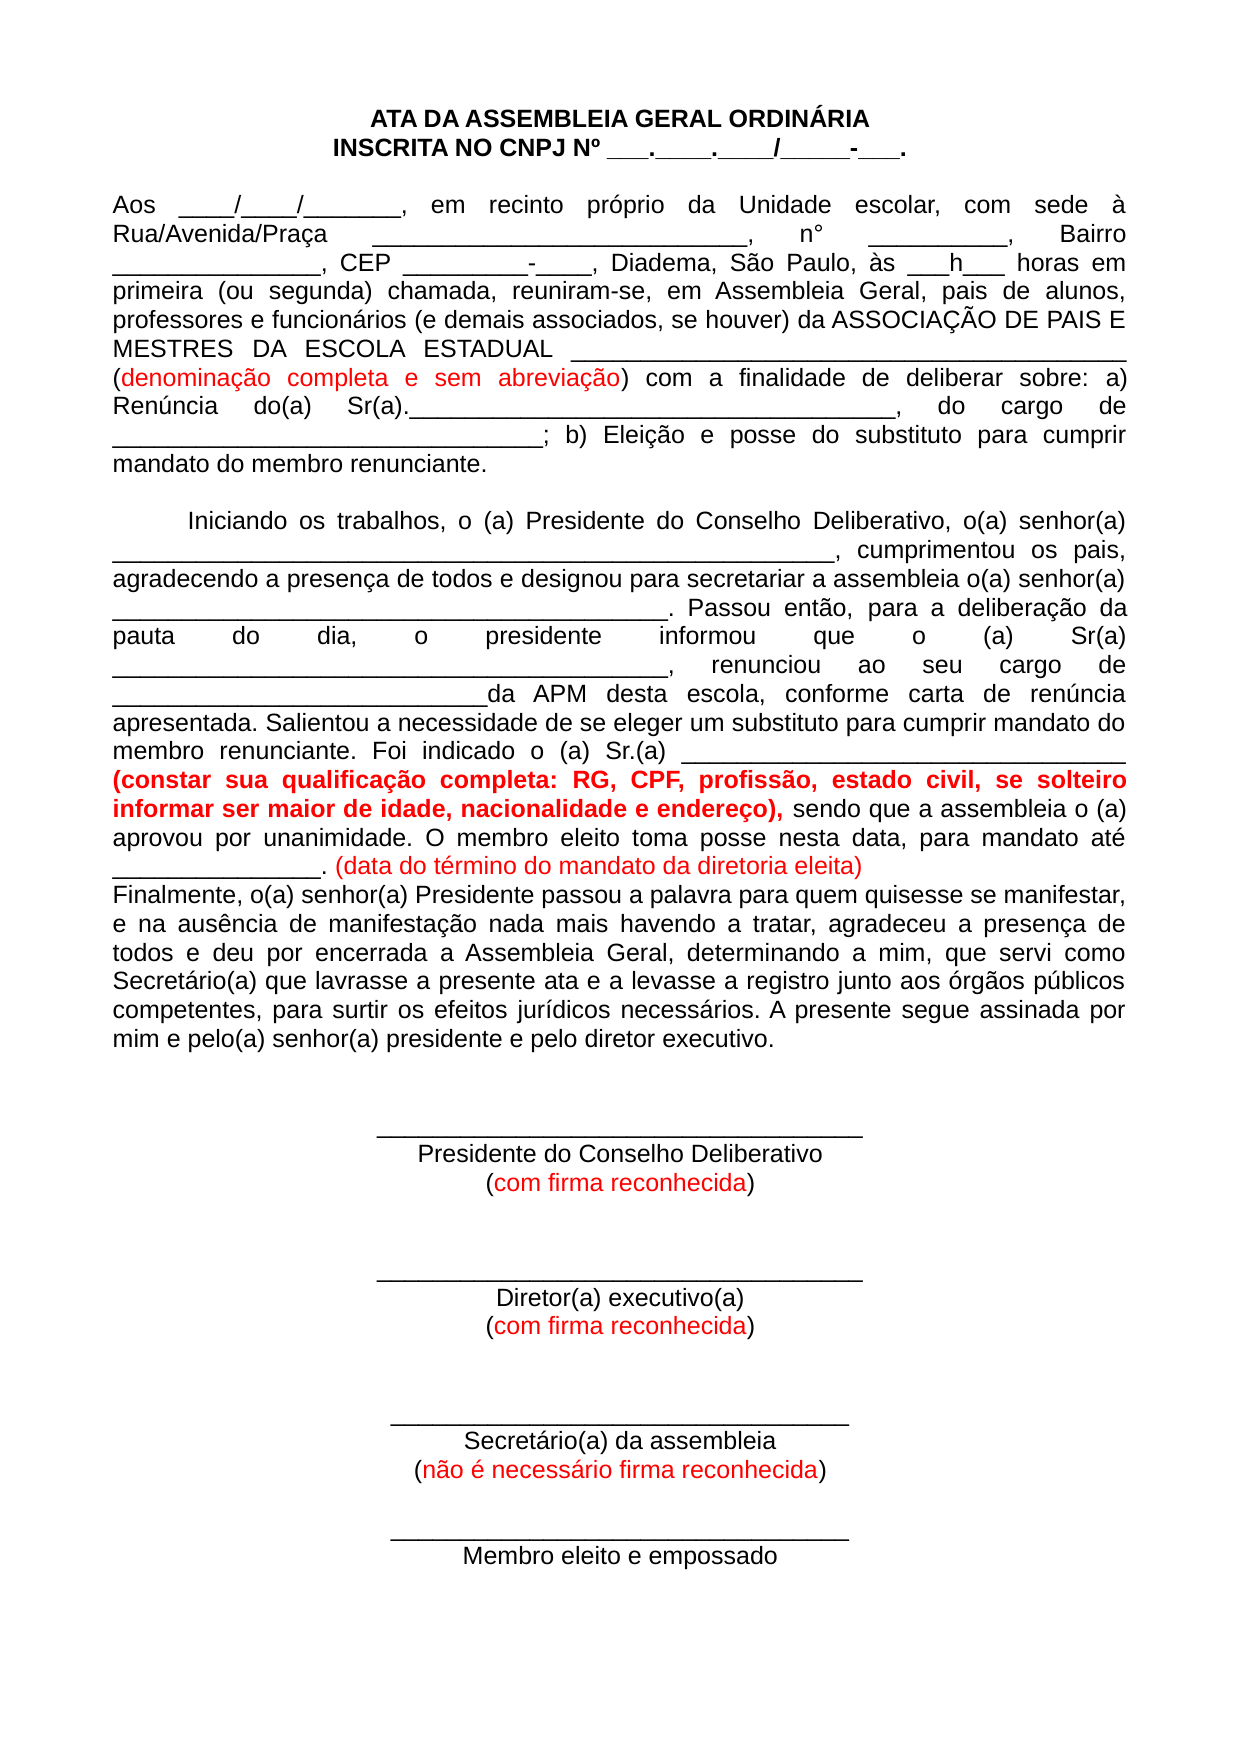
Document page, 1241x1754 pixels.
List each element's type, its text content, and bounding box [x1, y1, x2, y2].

text (com firma reconhecida) [112, 1311, 1128, 1340]
text Membro eleito e empossado [112, 1541, 1128, 1570]
text Diretor(a) executivo(a) [112, 1282, 1128, 1311]
text ___________________________________ [112, 1110, 1128, 1139]
text ATA DA ASSEMBLEIA GERAL ORDINÁRIA [112, 104, 1128, 132]
text INSCRITA NO CNPJ Nº ___.____.____/_____-___. [112, 132, 1128, 161]
text (não é necessário firma reconhecida) [112, 1455, 1128, 1484]
text Secretário(a) da assembleia [112, 1426, 1128, 1455]
text _________________________________ [112, 1397, 1128, 1426]
text ___________________________________ [112, 1254, 1128, 1282]
text Iniciando os trabalhos, o (a) Presidente do Conselho Deliberativo, o(a) senhor(a) ____________________________________________________, cumprimentou os pais, agradecendo a presença de todos e designou para secretariar a assembleia o(a) senhor(a) ________________________________________. Passou então, para a deliberação da pauta do dia, o presidente informou que o (a) Sr(a) ________________________________________, renunciou ao seu cargo de ___________________________da APM desta escola, conforme carta de renúncia apresentada. Salientou a necessidade de se eleger um substituto para cumprir mandato do membro renunciante. Foi indicado o (a) Sr.(a) ________________________________ (constar sua qualificação completa: RG, CPF, profissão, estado civil, se solteiro informar ser maior de idade, nacionalidade e endereço), sendo que a assembleia o (a) aprovou por unanimidade. O membro eleito toma posse nesta data, para mandato até _______________. (data do término do mandato da diretoria eleita) [112, 506, 1128, 880]
text _________________________________ [112, 1512, 1128, 1541]
text Presidente do Conselho Deliberativo [112, 1139, 1128, 1167]
text (com firma reconhecida) [112, 1167, 1128, 1196]
text Finalmente, o(a) senhor(a) Presidente passou a palavra para quem quisesse se manifestar, e na ausência de manifestação nada mais havendo a tratar, agradeceu a presença de todos e deu por encerrada a Assembleia Geral, determinando a mim, que servi como Secretário(a) que lavrasse a presente ata e a levasse a registro junto aos órgãos públicos competentes, para surtir os efeitos jurídicos necessários. A presente segue assinada por mim e pelo(a) senhor(a) presidente e pelo diretor executivo. [112, 880, 1128, 1052]
text Aos ____/____/_______, em recinto próprio da Unidade escolar, com sede à Rua/Avenida/Praça ___________________________, n° __________, Bairro _______________, CEP _________-____, Diadema, São Paulo, às ___h___ horas em primeira (ou segunda) chamada, reuniram-se, em Assembleia Geral, pais de alunos, professores e funcionários (e demais associados, se houver) da ASSOCIAÇÃO DE PAIS E MESTRES DA ESCOLA ESTADUAL ________________________________________ (denominação completa e sem abreviação) com a finalidade de deliberar sobre: a) Renúncia do(a) Sr(a).___________________________________, do cargo de _______________________________; b) Eleição e posse do substituto para cumprir mandato do membro renunciante. [112, 190, 1128, 477]
